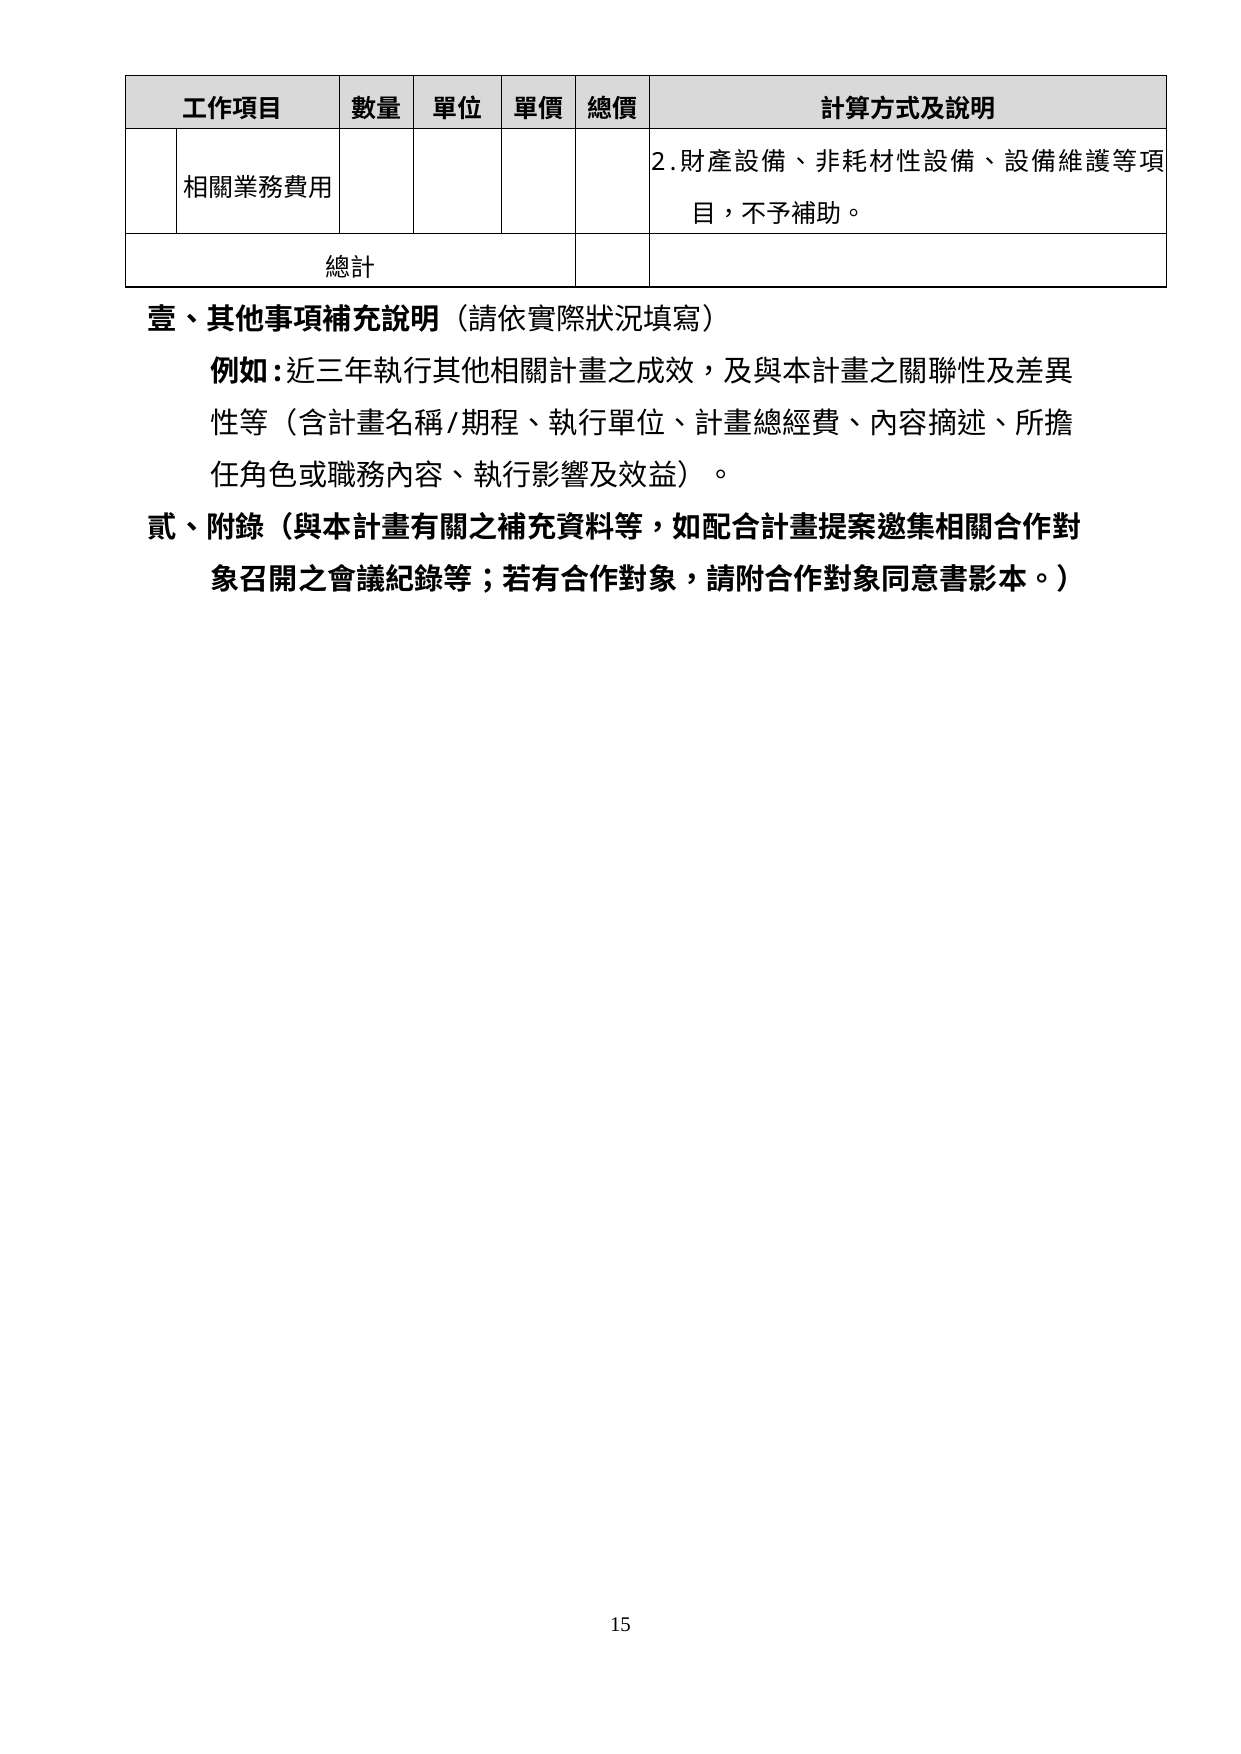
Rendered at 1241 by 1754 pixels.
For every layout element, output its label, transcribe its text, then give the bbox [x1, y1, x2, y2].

table_header 單位 [414, 76, 501, 128]
table_cell 執行業務費，須為耗材性費用。 財產設備、非耗材性設備、設備維護等項目，不予補助。 [650, 129, 1166, 233]
table_header 工作項目 [126, 76, 339, 128]
table_cell 總計 [126, 234, 575, 286]
list 附錄（與本計畫有關之補充資料等，如配合計畫提案邀集相關合作對象召開之會議紀錄等；若有合作對象，請附合作對象同意書影本。） [148, 496, 1092, 600]
table_cell [576, 129, 649, 233]
table_cell [576, 234, 649, 286]
text 例如:近三年執行其他相關計畫之成效，及與本計畫之關聯性及差異性等（含計畫名稱/期程、執行單位、計畫總經費、內容摘述、所擔任角色或職務內容、執行影響及效益）。 [210, 339, 1092, 496]
table_header 數量 [340, 76, 413, 128]
table_cell [126, 129, 176, 233]
table_header 單價 [502, 76, 575, 128]
table_cell [340, 129, 413, 233]
list 其他事項補充說明（請依實際狀況填寫） [148, 288, 1092, 339]
table_header 總價 [576, 76, 649, 128]
table_cell [650, 234, 1166, 286]
table_cell [414, 129, 501, 233]
table_cell 相關業務費用 [177, 129, 339, 233]
table_header 計算方式及說明 [650, 76, 1166, 128]
table_cell [502, 129, 575, 233]
